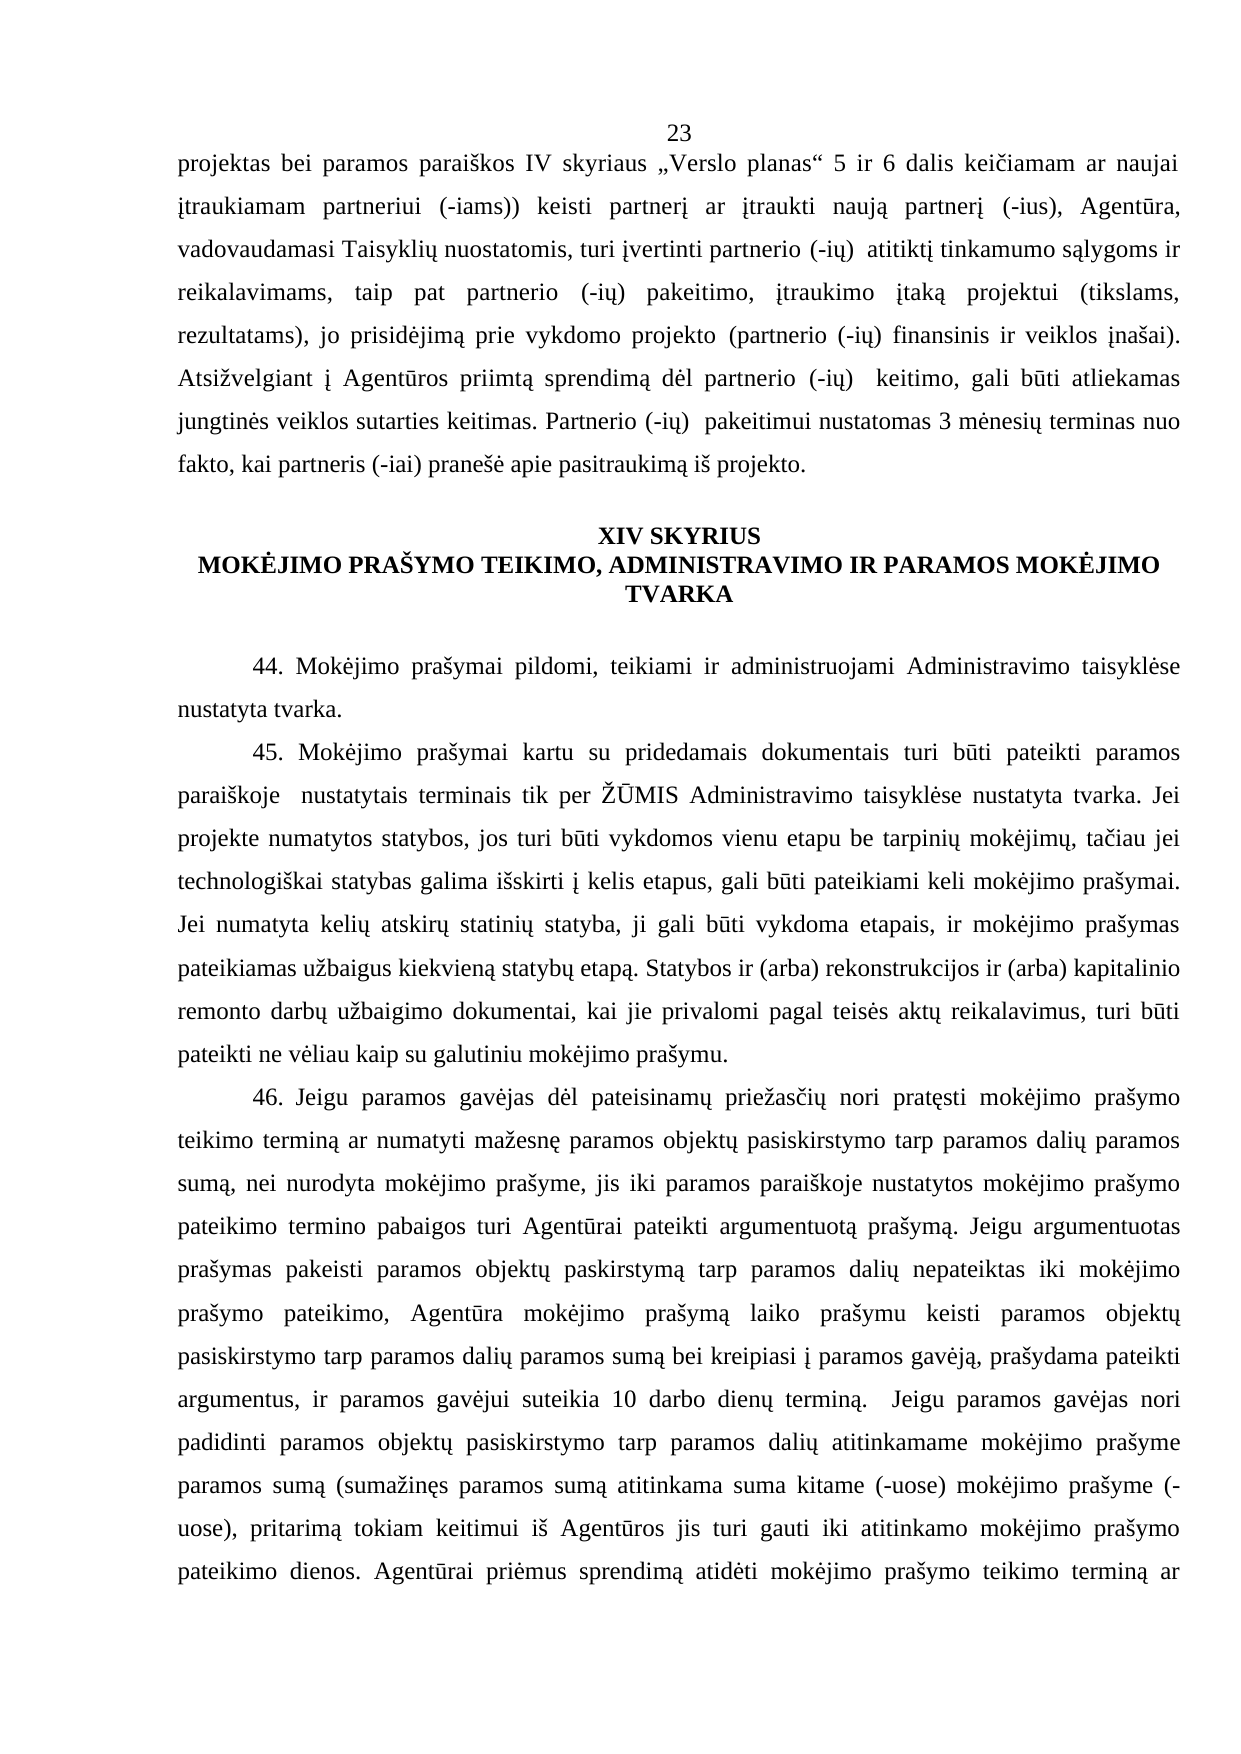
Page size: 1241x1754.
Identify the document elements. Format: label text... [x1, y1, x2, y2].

text 46. Jeigu paramos gavėjas dėl pateisinamų priežasčių nori pratęsti mokėjimo prašymo teikimo terminą ar numatyti mažesnę paramos objektų pasiskirstymo tarp paramos dalių paramos sumą, nei nurodyta mokėjimo prašyme, jis iki paramos paraiškoje nustatytos mokėjimo prašymo pateikimo termino pabaigos turi Agentūrai pateikti argumentuotą prašymą. Jeigu argumentuotas prašymas pakeisti paramos objektų paskirstymą tarp paramos dalių nepateiktas iki mokėjimo prašymo pateikimo, Agentūra mokėjimo prašymą laiko prašymu keisti paramos objektų pasiskirstymo tarp paramos dalių paramos sumą bei kreipiasi į paramos gavėją, prašydama pateikti argumentus, ir paramos gavėjui suteikia 10 darbo dienų terminą. Jeigu paramos gavėjas nori padidinti paramos objektų pasiskirstymo tarp paramos dalių atitinkamame mokėjimo prašyme paramos sumą (sumažinęs paramos sumą atitinkama suma kitame (-uose) mokėjimo prašyme (-uose), pritarimą tokiam keitimui iš Agentūros jis turi gauti iki atitinkamo mokėjimo prašymo pateikimo dienos. Agentūrai priėmus sprendimą atidėti mokėjimo prašymo teikimo terminą ar [177, 1082, 1181, 1585]
text 44. Mokėjimo prašymai pildomi, teikiami ir administruojami Administravimo taisyklėse nustatyta tvarka. [177, 651, 1181, 723]
text projektas bei paramos paraiškos IV skyriaus „Verslo planas“ 5 ir 6 dalis keičiamam ar naujai įtraukiamam partneriui (-iams)) keisti partnerį ar įtraukti naują partnerį (-ius), Agentūra, vadovaudamasi Taisyklių nuostatomis, turi įvertinti partnerio (-ių) atitiktį tinkamumo sąlygoms ir reikalavimams, taip pat partnerio (-ių) pakeitimo, įtraukimo įtaką projektui (tikslams, rezultatams), jo prisidėjimą prie vykdomo projekto (partnerio (-ių) finansinis ir veiklos įnašai). Atsižvelgiant į Agentūros priimtą sprendimą dėl partnerio (-ių) keitimo, gali būti atliekamas jungtinės veiklos sutarties keitimas. Partnerio (-ių) pakeitimui nustatomas 3 mėnesių terminas nuo fakto, kai partneris (-iai) pranešė apie pasitraukimą iš projekto. [177, 148, 1181, 478]
text XIV SKYRIUS [177, 521, 1181, 550]
text 45. Mokėjimo prašymai kartu su pridedamais dokumentais turi būti pateikti paramos paraiškoje nustatytais terminais tik per ŽŪMIS Administravimo taisyklėse nustatyta tvarka. Jei projekte numatytos statybos, jos turi būti vykdomos vienu etapu be tarpinių mokėjimų, tačiau jei technologiškai statybas galima išskirti į kelis etapus, gali būti pateikiami keli mokėjimo prašymai. Jei numatyta kelių atskirų statinių statyba, ji gali būti vykdoma etapais, ir mokėjimo prašymas pateikiamas užbaigus kiekvieną statybų etapą. Statybos ir (arba) rekonstrukcijos ir (arba) kapitalinio remonto darbų užbaigimo dokumentai, kai jie privalomi pagal teisės aktų reikalavimus, turi būti pateikti ne vėliau kaip su galutiniu mokėjimo prašymu. [177, 737, 1181, 1068]
text MOKĖJIMO PRAŠYMO TEIKIMO, ADMINISTRAVIMO IR PARAMOS MOKĖJIMO TVARKA [177, 550, 1181, 608]
